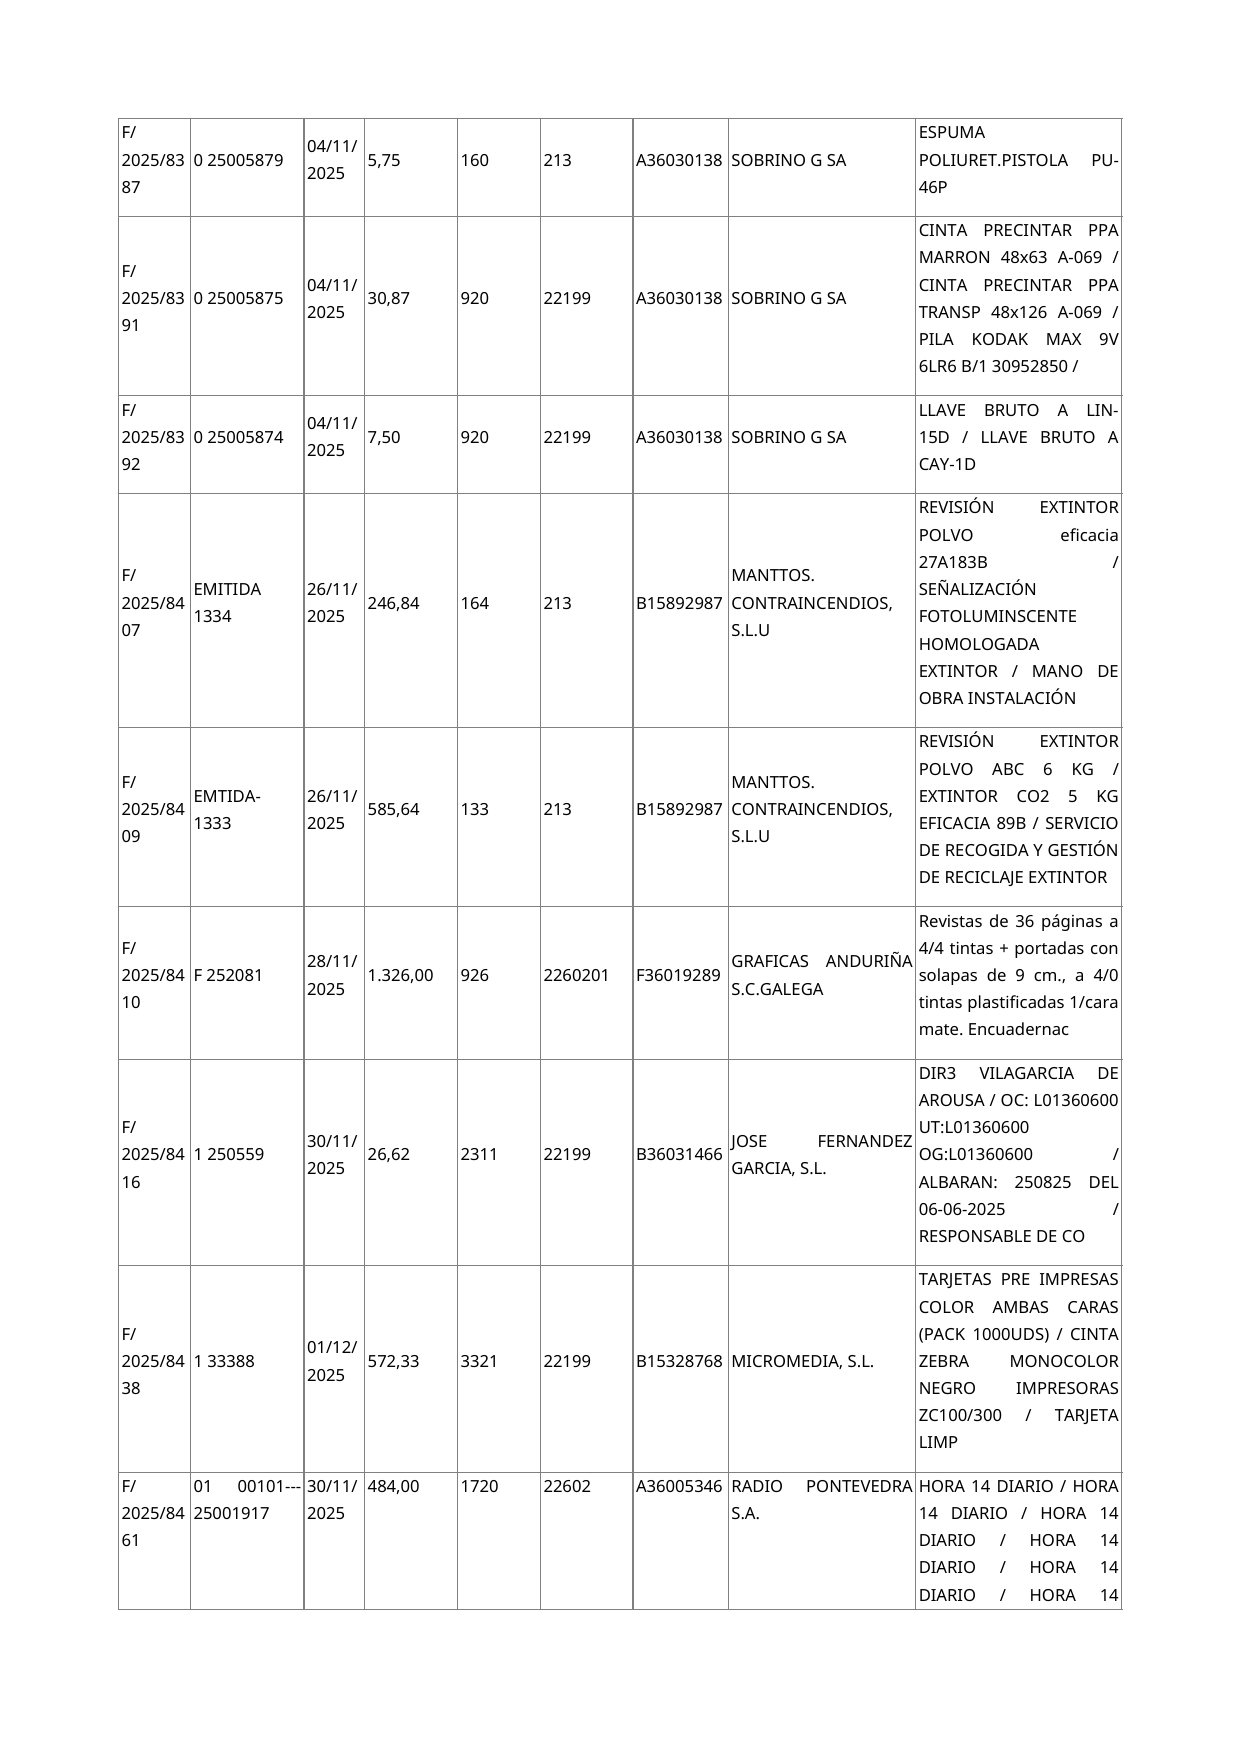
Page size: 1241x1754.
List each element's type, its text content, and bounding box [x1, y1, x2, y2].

table_cell SOBRINO G SA [729, 119, 915, 216]
table_cell B15892987 [634, 728, 728, 906]
table_cell 246,84 [365, 494, 457, 727]
table_cell A36030138 [634, 119, 728, 216]
table_cell F/2025/8391 [119, 217, 190, 395]
table_cell 22199 [541, 396, 632, 493]
table_cell 920 [458, 217, 540, 395]
table_cell HORA 14 DIARIO / HORA 14 DIARIO / HORA 14 DIARIO / HORA 14 DIARIO / HORA 14 DIARIO / HORA 14 [916, 1473, 1121, 1609]
table_cell 04/11/2025 [305, 217, 364, 395]
table_cell DIR3 VILAGARCIA DE AROUSA / OC: L01360600 UT:L01360600 OG:L01360600 / ALBARAN: 250825 DEL 06-06-2025 / RESPONSABLE DE CO [916, 1060, 1121, 1265]
table_cell 164 [458, 494, 540, 727]
table_cell SOBRINO G SA [729, 217, 915, 395]
table_cell F/2025/8407 [119, 494, 190, 727]
table_cell 01 00101---25001917 [191, 1473, 303, 1609]
table_cell 0 25005879 [191, 119, 303, 216]
table_cell F/2025/8409 [119, 728, 190, 906]
table_cell A36005346 [634, 1473, 728, 1609]
table_cell 30/11/2025 [305, 1060, 364, 1265]
table_cell REVISIÓN EXTINTOR POLVO ABC 6 KG / EXTINTOR CO2 5 KG EFICACIA 89B / SERVICIO DE RECOGIDA Y GESTIÓN DE RECICLAJE EXTINTOR [916, 728, 1121, 906]
table_cell F36019289 [634, 907, 728, 1058]
table_cell F/2025/8438 [119, 1266, 190, 1472]
table_cell 572,33 [365, 1266, 457, 1472]
table_cell 28/11/2025 [305, 907, 364, 1058]
table_cell ESPUMA POLIURET.PISTOLA PU-46P [916, 119, 1121, 216]
table_cell 213 [541, 728, 632, 906]
table_cell F/2025/8416 [119, 1060, 190, 1265]
table_cell F/2025/8461 [119, 1473, 190, 1609]
table_cell 1 250559 [191, 1060, 303, 1265]
table_cell JOSE FERNANDEZ GARCIA, S.L. [729, 1060, 915, 1265]
table_cell CINTA PRECINTAR PPA MARRON 48x63 A-069 / CINTA PRECINTAR PPA TRANSP 48x126 A-069 / PILA KODAK MAX 9V 6LR6 B/1 30952850 / [916, 217, 1121, 395]
table_cell 0 25005875 [191, 217, 303, 395]
table_cell A36030138 [634, 217, 728, 395]
table_cell 30/11/2025 [305, 1473, 364, 1609]
table_cell 04/11/2025 [305, 396, 364, 493]
table_cell 04/11/2025 [305, 119, 364, 216]
table_cell 1720 [458, 1473, 540, 1609]
table_cell REVISIÓN EXTINTOR POLVO eficacia 27A183B / SEÑALIZACIÓN FOTOLUMINSCENTE HOMOLOGADA EXTINTOR / MANO DE OBRA INSTALACIÓN [916, 494, 1121, 727]
table_cell 213 [541, 494, 632, 727]
table_cell B15328768 [634, 1266, 728, 1472]
table_cell MANTTOS. CONTRAINCENDIOS, S.L.U [729, 494, 915, 727]
table_cell 22199 [541, 217, 632, 395]
table_cell 30,87 [365, 217, 457, 395]
table_cell A36030138 [634, 396, 728, 493]
table_cell 01/12/2025 [305, 1266, 364, 1472]
table_cell 926 [458, 907, 540, 1058]
table_cell 0 25005874 [191, 396, 303, 493]
table_cell 26/11/2025 [305, 494, 364, 727]
table_cell MICROMEDIA, S.L. [729, 1266, 915, 1472]
table_cell 2260201 [541, 907, 632, 1058]
table_cell 5,75 [365, 119, 457, 216]
table_cell 1 33388 [191, 1266, 303, 1472]
table_cell 213 [541, 119, 632, 216]
table_cell 22602 [541, 1473, 632, 1609]
table_cell 585,64 [365, 728, 457, 906]
table_cell SOBRINO G SA [729, 396, 915, 493]
table_cell B15892987 [634, 494, 728, 727]
table_cell LLAVE BRUTO A LIN-15D / LLAVE BRUTO A CAY-1D [916, 396, 1121, 493]
table_cell RADIO PONTEVEDRA S.A. [729, 1473, 915, 1609]
table_cell MANTTOS. CONTRAINCENDIOS, S.L.U [729, 728, 915, 906]
table_cell 484,00 [365, 1473, 457, 1609]
table_cell 26,62 [365, 1060, 457, 1265]
table_cell 26/11/2025 [305, 728, 364, 906]
table_cell EMTIDA- 1333 [191, 728, 303, 906]
table_cell F 252081 [191, 907, 303, 1058]
table_cell 2311 [458, 1060, 540, 1265]
table_cell EMITIDA 1334 [191, 494, 303, 727]
table_cell F/2025/8392 [119, 396, 190, 493]
table_cell 133 [458, 728, 540, 906]
table_cell F/2025/8410 [119, 907, 190, 1058]
table_cell 160 [458, 119, 540, 216]
table_cell 1.326,00 [365, 907, 457, 1058]
table_cell GRAFICAS ANDURIÑA S.C.GALEGA [729, 907, 915, 1058]
table_cell 3321 [458, 1266, 540, 1472]
table_cell 22199 [541, 1266, 632, 1472]
table_cell TARJETAS PRE IMPRESAS COLOR AMBAS CARAS (PACK 1000UDS) / CINTA ZEBRA MONOCOLOR NEGRO IMPRESORAS ZC100/300 / TARJETA LIMP [916, 1266, 1121, 1472]
table_cell 22199 [541, 1060, 632, 1265]
table_cell B36031466 [634, 1060, 728, 1265]
table_cell 7,50 [365, 396, 457, 493]
table_cell Revistas de 36 páginas a 4/4 tintas + portadas con solapas de 9 cm., a 4/0 tintas plastificadas 1/cara mate. Encuadernac [916, 907, 1121, 1058]
table_cell F/2025/8387 [119, 119, 190, 216]
table_cell 920 [458, 396, 540, 493]
